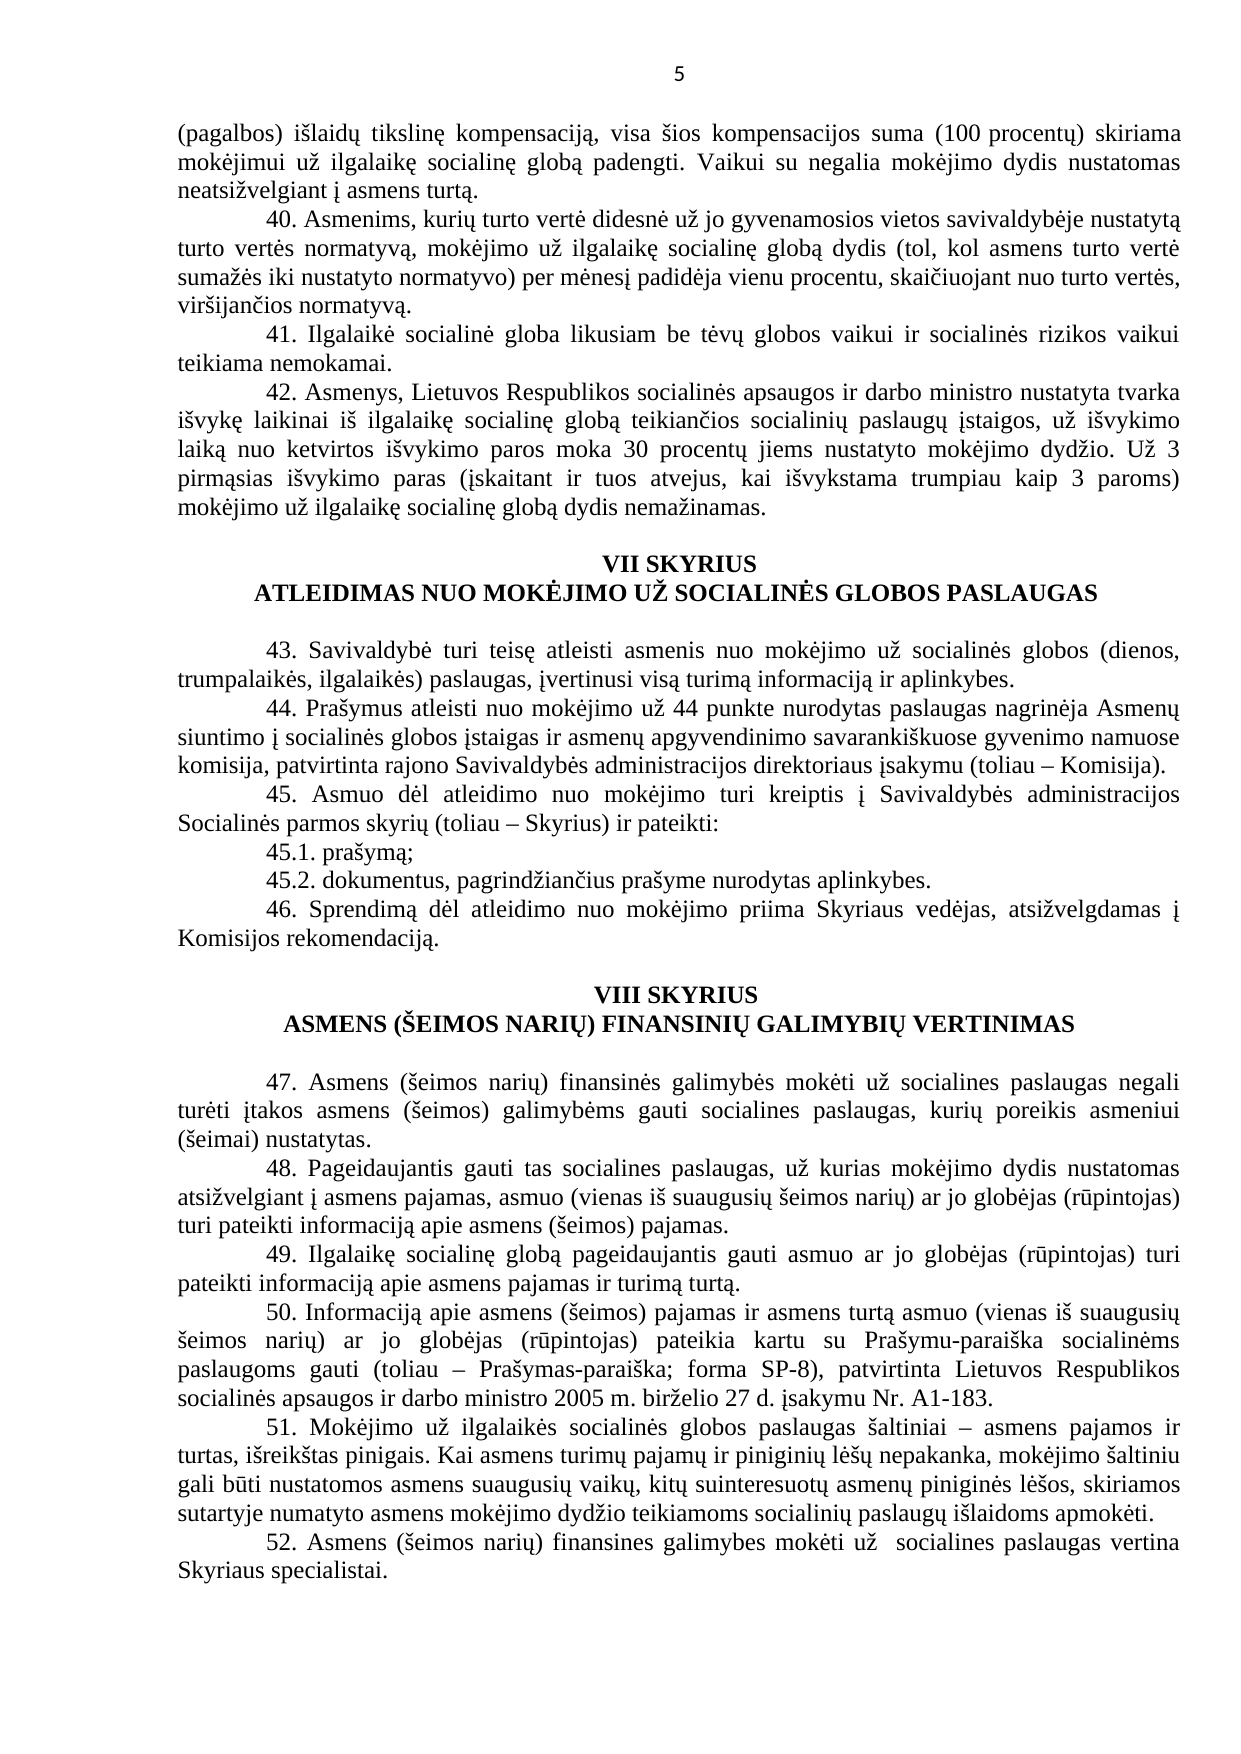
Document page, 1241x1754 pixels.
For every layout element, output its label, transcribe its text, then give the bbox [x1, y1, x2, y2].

text 40. Asmenims, kurių turto vertė didesnė už jo gyvenamosios vietos savivaldybėje nustatytą turto vertės normatyvą, mokėjimo už ilgalaikę socialinę globą dydis (tol, kol asmens turto vertė sumažės iki nustatyto normatyvo) per mėnesį padidėja vienu procentu, skaičiuojant nuo turto vertės, viršijančios normatyvą. [177, 204, 1181, 319]
text 45. Asmuo dėl atleidimo nuo mokėjimo turi kreiptis į Savivaldybės administracijos Socialinės parmos skyrių (toliau – Skyrius) ir pateikti: [177, 779, 1181, 837]
text ASMENS (ŠEIMOS NARIŲ) FINANSINIŲ GALIMYBIŲ VERTINIMAS [177, 1009, 1181, 1038]
text 41. Ilgalaikė socialinė globa likusiam be tėvų globos vaikui ir socialinės rizikos vaikui teikiama nemokamai. [177, 319, 1181, 377]
text 52. Asmens (šeimos narių) finansines galimybes mokėti už socialines paslaugas vertina Skyriaus specialistai. [177, 1527, 1181, 1584]
text VIII SKYRIUS [177, 981, 1181, 1009]
text 46. Sprendimą dėl atleidimo nuo mokėjimo priima Skyriaus vedėjas, atsižvelgdamas į Komisijos rekomendaciją. [177, 894, 1181, 952]
text 45.1. prašymą; [177, 837, 1181, 866]
text 43. Savivaldybė turi teisę atleisti asmenis nuo mokėjimo už socialinės globos (dienos, trumpalaikės, ilgalaikės) paslaugas, įvertinusi visą turimą informaciją ir aplinkybes. [177, 636, 1181, 693]
text 50. Informaciją apie asmens (šeimos) pajamas ir asmens turtą asmuo (vienas iš suaugusių šeimos narių) ar jo globėjas (rūpintojas) pateikia kartu su Prašymu-paraiška socialinėms paslaugoms gauti (toliau – Prašymas-paraiška; forma SP-8), patvirtinta Lietuvos Respublikos socialinės apsaugos ir darbo ministro 2005 m. birželio 27 d. įsakymu Nr. A1-183. [177, 1297, 1181, 1412]
text 45.2. dokumentus, pagrindžiančius prašyme nurodytas aplinkybes. [177, 866, 1181, 894]
text 49. Ilgalaikę socialinę globą pageidaujantis gauti asmuo ar jo globėjas (rūpintojas) turi pateikti informaciją apie asmens pajamas ir turimą turtą. [177, 1239, 1181, 1297]
text 44. Prašymus atleisti nuo mokėjimo už 44 punkte nurodytas paslaugas nagrinėja Asmenų siuntimo į socialinės globos įstaigas ir asmenų apgyvendinimo savarankiškuose gyvenimo namuose komisija, patvirtinta rajono Savivaldybės administracijos direktoriaus įsakymu (toliau – Komisija). [177, 693, 1181, 779]
text ATLEIDIMAS NUO MOKĖJIMO UŽ SOCIALINĖS GLOBOS PASLAUGAS [177, 578, 1181, 607]
text (pagalbos) išlaidų tikslinę kompensaciją, visa šios kompensacijos suma (100 procentų) skiriama mokėjimui už ilgalaikę socialinę globą padengti. Vaikui su negalia mokėjimo dydis nustatomas neatsižvelgiant į asmens turtą. [177, 118, 1181, 204]
text 48. Pageidaujantis gauti tas socialines paslaugas, už kurias mokėjimo dydis nustatomas atsižvelgiant į asmens pajamas, asmuo (vienas iš suaugusių šeimos narių) ar jo globėjas (rūpintojas) turi pateikti informaciją apie asmens (šeimos) pajamas. [177, 1153, 1181, 1239]
text VII SKYRIUS [177, 549, 1181, 578]
text 42. Asmenys, Lietuvos Respublikos socialinės apsaugos ir darbo ministro nustatyta tvarka išvykę laikinai iš ilgalaikę socialinę globą teikiančios socialinių paslaugų įstaigos, už išvykimo laiką nuo ketvirtos išvykimo paros moka 30 procentų jiems nustatyto mokėjimo dydžio. Už 3 pirmąsias išvykimo paras (įskaitant ir tuos atvejus, kai išvykstama trumpiau kaip 3 paroms) mokėjimo už ilgalaikę socialinę globą dydis nemažinamas. [177, 377, 1181, 521]
text 51. Mokėjimo už ilgalaikės socialinės globos paslaugas šaltiniai – asmens pajamos ir turtas, išreikštas pinigais. Kai asmens turimų pajamų ir piniginių lėšų nepakanka, mokėjimo šaltiniu gali būti nustatomos asmens suaugusių vaikų, kitų suinteresuotų asmenų piniginės lėšos, skiriamos sutartyje numatyto asmens mokėjimo dydžio teikiamoms socialinių paslaugų išlaidoms apmokėti. [177, 1412, 1181, 1527]
text 47. Asmens (šeimos narių) finansinės galimybės mokėti už socialines paslaugas negali turėti įtakos asmens (šeimos) galimybėms gauti socialines paslaugas, kurių poreikis asmeniui (šeimai) nustatytas. [177, 1067, 1181, 1153]
